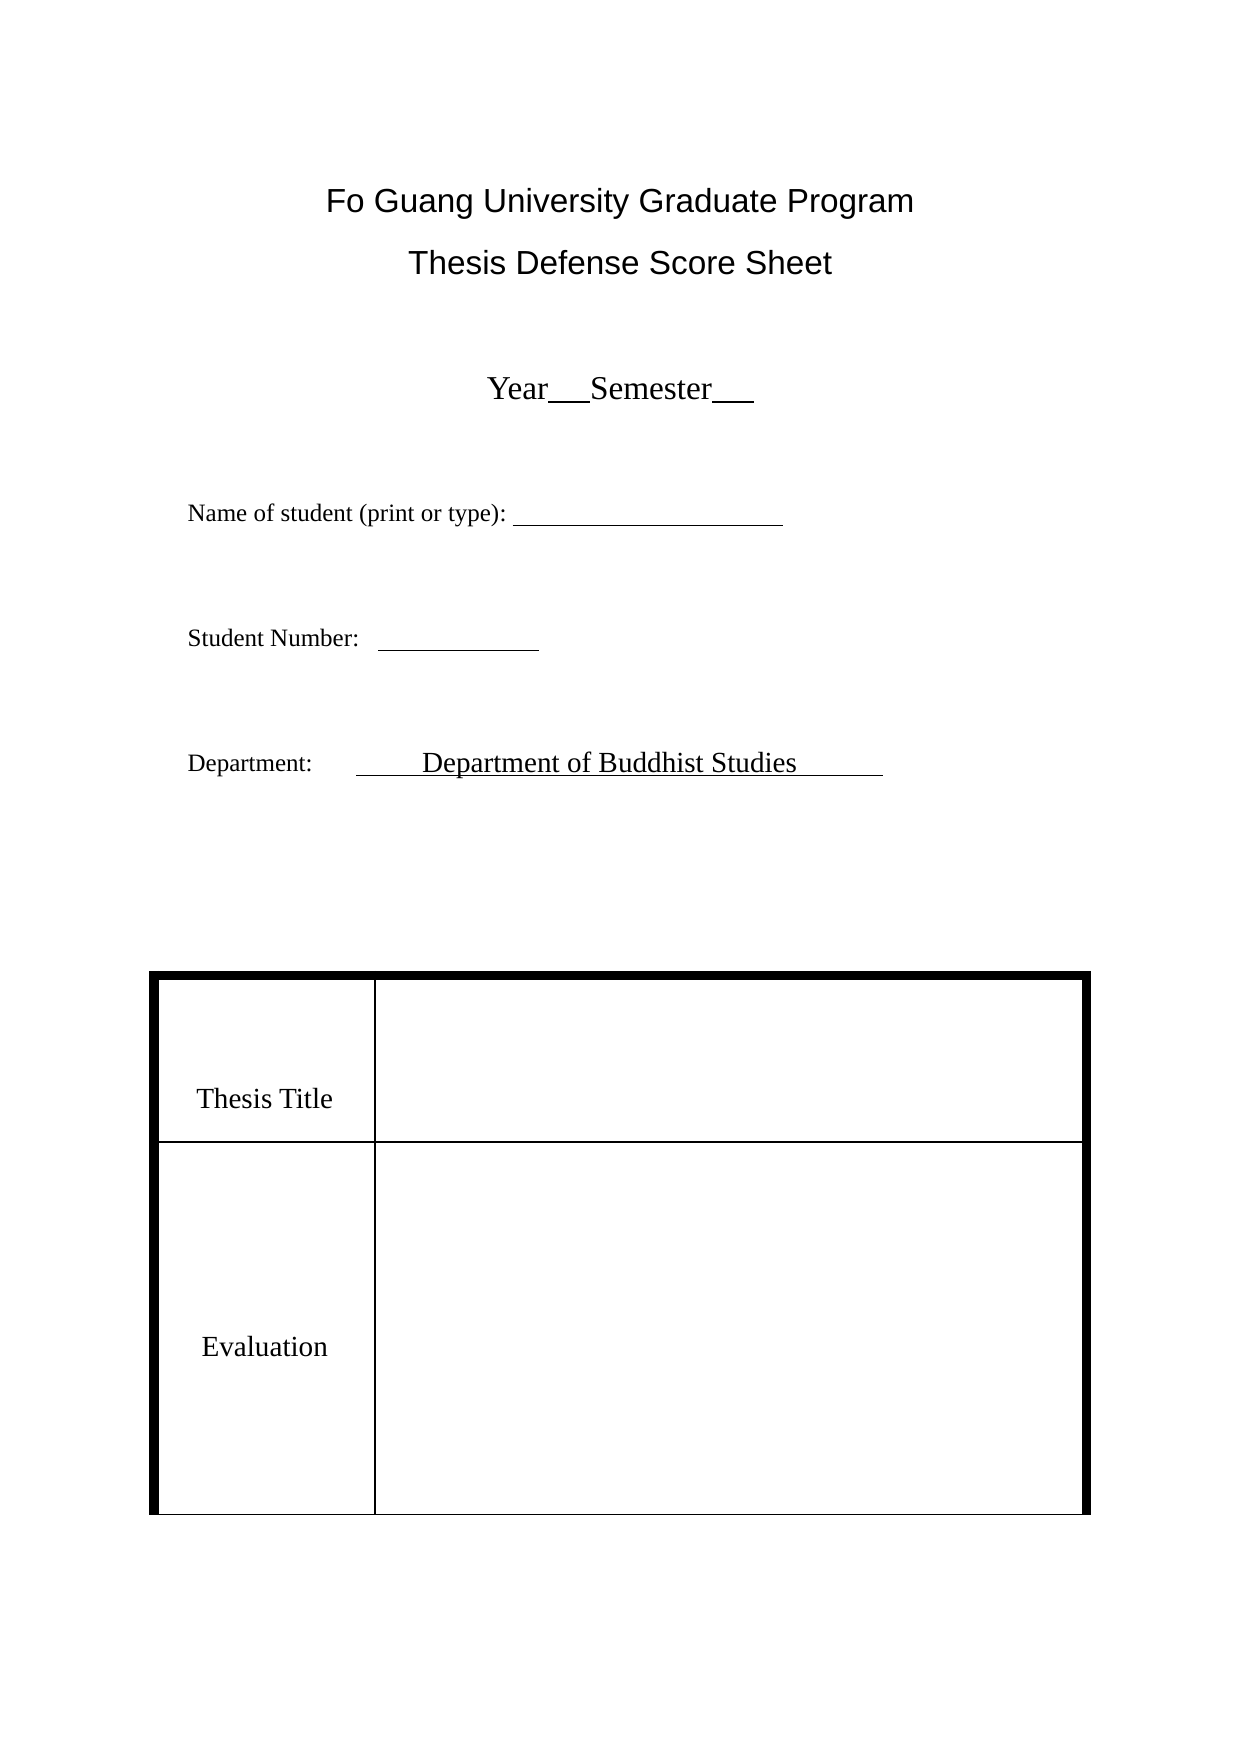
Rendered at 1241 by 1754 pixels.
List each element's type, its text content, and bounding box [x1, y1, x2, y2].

table_cell [376, 1143, 1082, 1513]
table_header [376, 980, 1082, 1141]
table_header Thesis Title [159, 980, 374, 1141]
text Year Semester [187, 346, 1053, 408]
text Student Number: [187, 596, 1053, 658]
table_cell Evaluation [159, 1143, 374, 1513]
text Name of student (print or type): [187, 471, 1053, 533]
text Fo Guang University Graduate Program [187, 158, 1053, 221]
text Department: ­­­ Department of Buddhist Studies [187, 721, 1053, 783]
text Thesis Defense Score Sheet [187, 221, 1053, 283]
